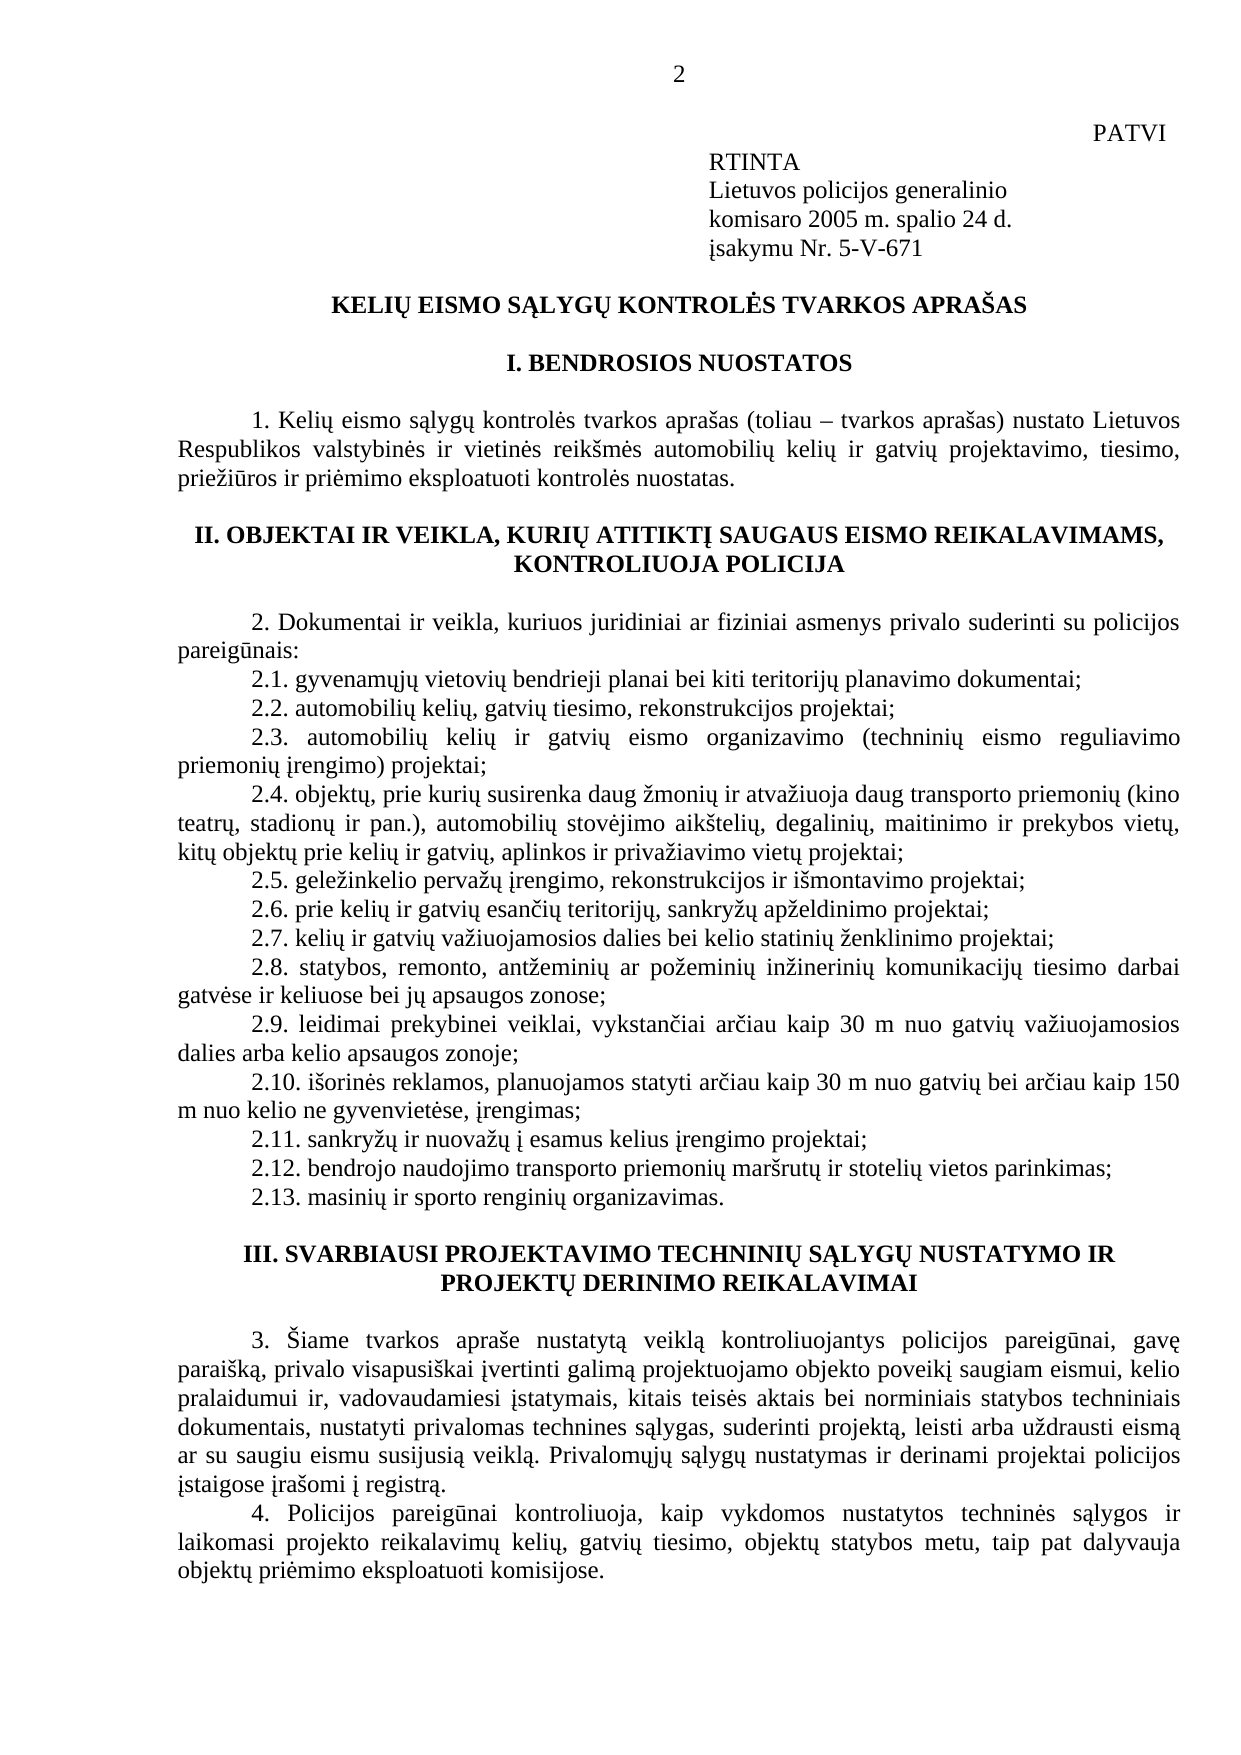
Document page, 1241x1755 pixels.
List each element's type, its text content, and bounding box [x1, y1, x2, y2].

text 4. Policijos pareigūnai kontroliuoja, kaip vykdomos nustatytos techninės sąlygos ir laikomasi projekto reikalavimų kelių, gatvių tiesimo, objektų statybos metu, taip pat dalyvauja objektų priėmimo eksploatuoti komisijose. [177, 1498, 1181, 1584]
text 2.3. automobilių kelių ir gatvių eismo organizavimo (techninių eismo reguliavimo priemonių įrengimo) projektai; [177, 722, 1181, 779]
text 1. Kelių eismo sąlygų kontrolės tvarkos aprašas (toliau – tvarkos aprašas) nustato Lietuvos Respublikos valstybinės ir vietinės reikšmės automobilių kelių ir gatvių projektavimo, tiesimo, priežiūros ir priėmimo eksploatuoti kontrolės nuostatas. [177, 406, 1181, 492]
text II. Objektai ir veikla, kurių ATITIKtį saugaus eismo reikalavimaMS, kontroliuoja policija [177, 521, 1181, 578]
text 2.2. automobilių kelių, gatvių tiesimo, rekonstrukcijos projektai; [177, 693, 1181, 722]
text Lietuvos policijos generalinio [177, 176, 1181, 204]
text I. Bendrosios nuostatos [177, 348, 1181, 377]
text 2.8. statybos, remonto, antžeminių ar požeminių inžinerinių komunikacijų tiesimo darbai gatvėse ir keliuose bei jų apsaugos zonose; [177, 952, 1181, 1009]
text 2.9. leidimai prekybinei veiklai, vykstančiai arčiau kaip 30 m nuo gatvių važiuojamosios dalies arba kelio apsaugos zonoje; [177, 1009, 1181, 1067]
text komisaro 2005 m. spalio 24 d. [177, 204, 1181, 233]
text 2.6. prie kelių ir gatvių esančių teritorijų, sankryžų apželdinimo projektai; [177, 894, 1181, 923]
text 2.11. sankryžų ir nuovažų į esamus kelius įrengimo projektai; [177, 1124, 1181, 1153]
text 2. Dokumentai ir veikla, kuriuos juridiniai ar fiziniai asmenys privalo suderinti su policijos pareigūnais: [177, 607, 1181, 664]
text 2.12. bendrojo naudojimo transporto priemonių maršrutų ir stotelių vietos parinkimas; [177, 1153, 1181, 1182]
text 2.4. objektų, prie kurių susirenka daug žmonių ir atvažiuoja daug transporto priemonių (kino teatrų, stadionų ir pan.), automobilių stovėjimo aikštelių, degalinių, maitinimo ir prekybos vietų, kitų objektų prie kelių ir gatvių, aplinkos ir privažiavimo vietų projektai; [177, 779, 1181, 866]
text 2.7. kelių ir gatvių važiuojamosios dalies bei kelio statinių ženklinimo projektai; [177, 923, 1181, 952]
text 2.10. išorinės reklamos, planuojamos statyti arčiau kaip 30 m nuo gatvių bei arčiau kaip 150 m nuo kelio ne gyvenvietėse, įrengimas; [177, 1067, 1181, 1124]
text 2.13. masinių ir sporto renginių organizavimas. [177, 1182, 1181, 1211]
text 3. Šiame tvarkos apraše nustatytą veiklą kontroliuojantys policijos pareigūnai, gavę paraišką, privalo visapusiškai įvertinti galimą projektuojamo objekto poveikį saugiam eismui, kelio pralaidumui ir, vadovaudamiesi įstatymais, kitais teisės aktais bei norminiais statybos techniniais dokumentais, nustatyti privalomas technines sąlygas, suderinti projektą, leisti arba uždrausti eismą ar su saugiu eismu susijusią veiklą. Privalomųjų sąlygų nustatymas ir derinami projektai policijos įstaigose įrašomi į registrą. [177, 1326, 1181, 1498]
text 2.5. geležinkelio pervažų įrengimo, rekonstrukcijos ir išmontavimo projektai; [177, 866, 1181, 894]
text Kelių eismo sąlygų kontrolės TVARKOS APRAŠAS [177, 291, 1181, 319]
text III. Svarbiausi PROJEKTAVIMO techninių sąlygų nustatymo ir projektų deriniMO reikalavimai [177, 1239, 1181, 1297]
text 2.1. gyvenamųjų vietovių bendrieji planai bei kiti teritorijų planavimo dokumentai; [177, 664, 1181, 693]
text PATVIRTINTA [709, 118, 1181, 176]
text įsakymu Nr. 5-V-671 [177, 233, 1181, 262]
